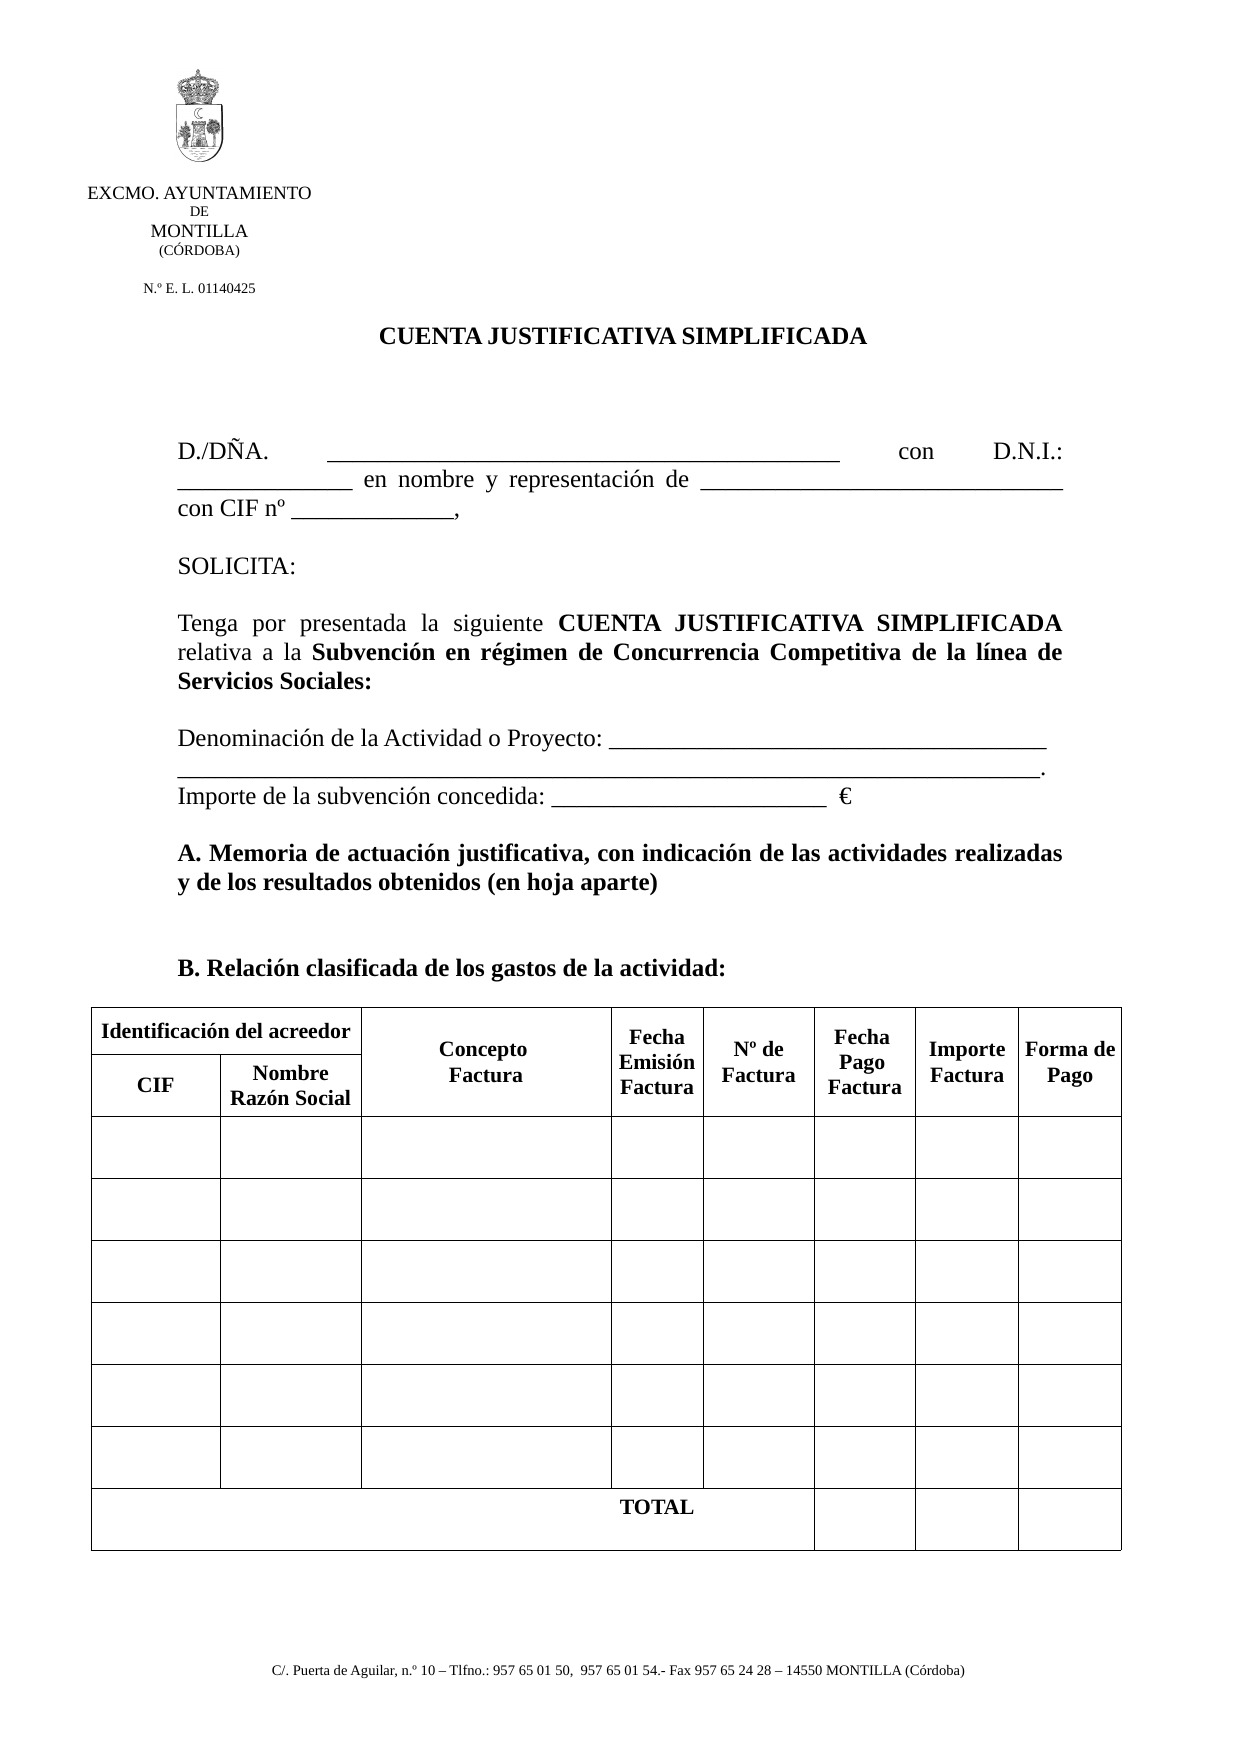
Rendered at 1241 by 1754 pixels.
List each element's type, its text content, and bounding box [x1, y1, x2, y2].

table_cell [92, 1241, 220, 1302]
table_cell [220, 1489, 361, 1550]
text Tenga por presentada la siguiente CUENTA JUSTIFICATIVA SIMPLIFICADA relativa a la Subvención en régimen de Concurrencia Competitiva de la línea de Servicios Sociales: [177, 608, 1063, 694]
table_cell [1019, 1241, 1121, 1302]
table_cell [362, 1427, 611, 1488]
table_header Concepto Factura [362, 1008, 611, 1116]
table_cell [612, 1241, 703, 1302]
table_cell [916, 1241, 1018, 1302]
text A. Memoria de actuación justificativa, con indicación de las actividades realizadas y de los resultados obtenidos (en hoja aparte) [177, 838, 1063, 896]
table_cell [362, 1365, 611, 1426]
table_cell [916, 1427, 1018, 1488]
text _____________________________________________________________________. [177, 752, 1063, 781]
table_cell [221, 1303, 361, 1364]
table_cell [612, 1365, 703, 1426]
table_cell [1019, 1365, 1121, 1426]
text Denominación de la Actividad o Proyecto: ___________________________________ [177, 723, 1063, 752]
table_cell [815, 1179, 915, 1240]
table_cell [612, 1427, 703, 1488]
text B. Relación clasificada de los gastos de la actividad: [177, 953, 1063, 982]
table_cell [916, 1117, 1018, 1178]
table_cell [92, 1117, 220, 1178]
text D./DÑA. _________________________________________ con D.N.I.: ______________ en nombre y representación de _____________________________ con CIF nº _____________, [177, 436, 1063, 522]
table_header Fecha Pago Factura [815, 1008, 915, 1116]
table_cell [1019, 1303, 1121, 1364]
table_cell Nombre Razón Social [221, 1055, 361, 1116]
table_cell CIF [92, 1055, 220, 1116]
table_cell [815, 1489, 915, 1550]
table_cell [704, 1365, 814, 1426]
table_cell [92, 1179, 220, 1240]
table_cell [815, 1427, 915, 1488]
text SOLICITA: [177, 551, 1063, 579]
table_cell [916, 1303, 1018, 1364]
table_cell [916, 1365, 1018, 1426]
table_cell [92, 1303, 220, 1364]
text CUENTA JUSTIFICATIVA SIMPLIFICADA [177, 321, 1063, 349]
table_cell [221, 1241, 361, 1302]
table_cell [612, 1179, 703, 1240]
table_cell [1019, 1427, 1121, 1488]
table_cell [362, 1179, 611, 1240]
table_cell [1019, 1489, 1121, 1550]
table_header Forma de Pago [1019, 1008, 1121, 1116]
table_cell [703, 1489, 814, 1550]
table_cell [361, 1489, 611, 1550]
table_header Fecha Emisión Factura [612, 1008, 703, 1116]
table_cell [92, 1427, 220, 1488]
table_cell [362, 1303, 611, 1364]
table_cell [704, 1117, 814, 1178]
table_header Identificación del acreedor [92, 1008, 361, 1054]
table_cell [362, 1117, 611, 1178]
table_cell [612, 1117, 703, 1178]
table_cell [704, 1427, 814, 1488]
text Importe de la subvención concedida: ______________________ € [177, 781, 1063, 809]
table_cell [916, 1179, 1018, 1240]
table_cell [221, 1365, 361, 1426]
table_cell [221, 1179, 361, 1240]
table_header Importe Factura [916, 1008, 1018, 1116]
table_cell [916, 1489, 1018, 1550]
table_cell [815, 1241, 915, 1302]
table_cell [815, 1303, 915, 1364]
table_cell TOTAL [611, 1489, 703, 1550]
picture [174, 68, 224, 163]
table_cell [815, 1365, 915, 1426]
table_cell [1019, 1179, 1121, 1240]
table_cell [704, 1241, 814, 1302]
table_cell [704, 1303, 814, 1364]
table_cell [612, 1303, 703, 1364]
table_cell [92, 1365, 220, 1426]
table_cell [221, 1427, 361, 1488]
table_header Nº de Factura [704, 1008, 814, 1116]
table_cell [815, 1117, 915, 1178]
table_cell [221, 1117, 361, 1178]
table_cell [704, 1179, 814, 1240]
table_cell [1019, 1117, 1121, 1178]
table_cell [92, 1489, 220, 1550]
table_cell [362, 1241, 611, 1302]
